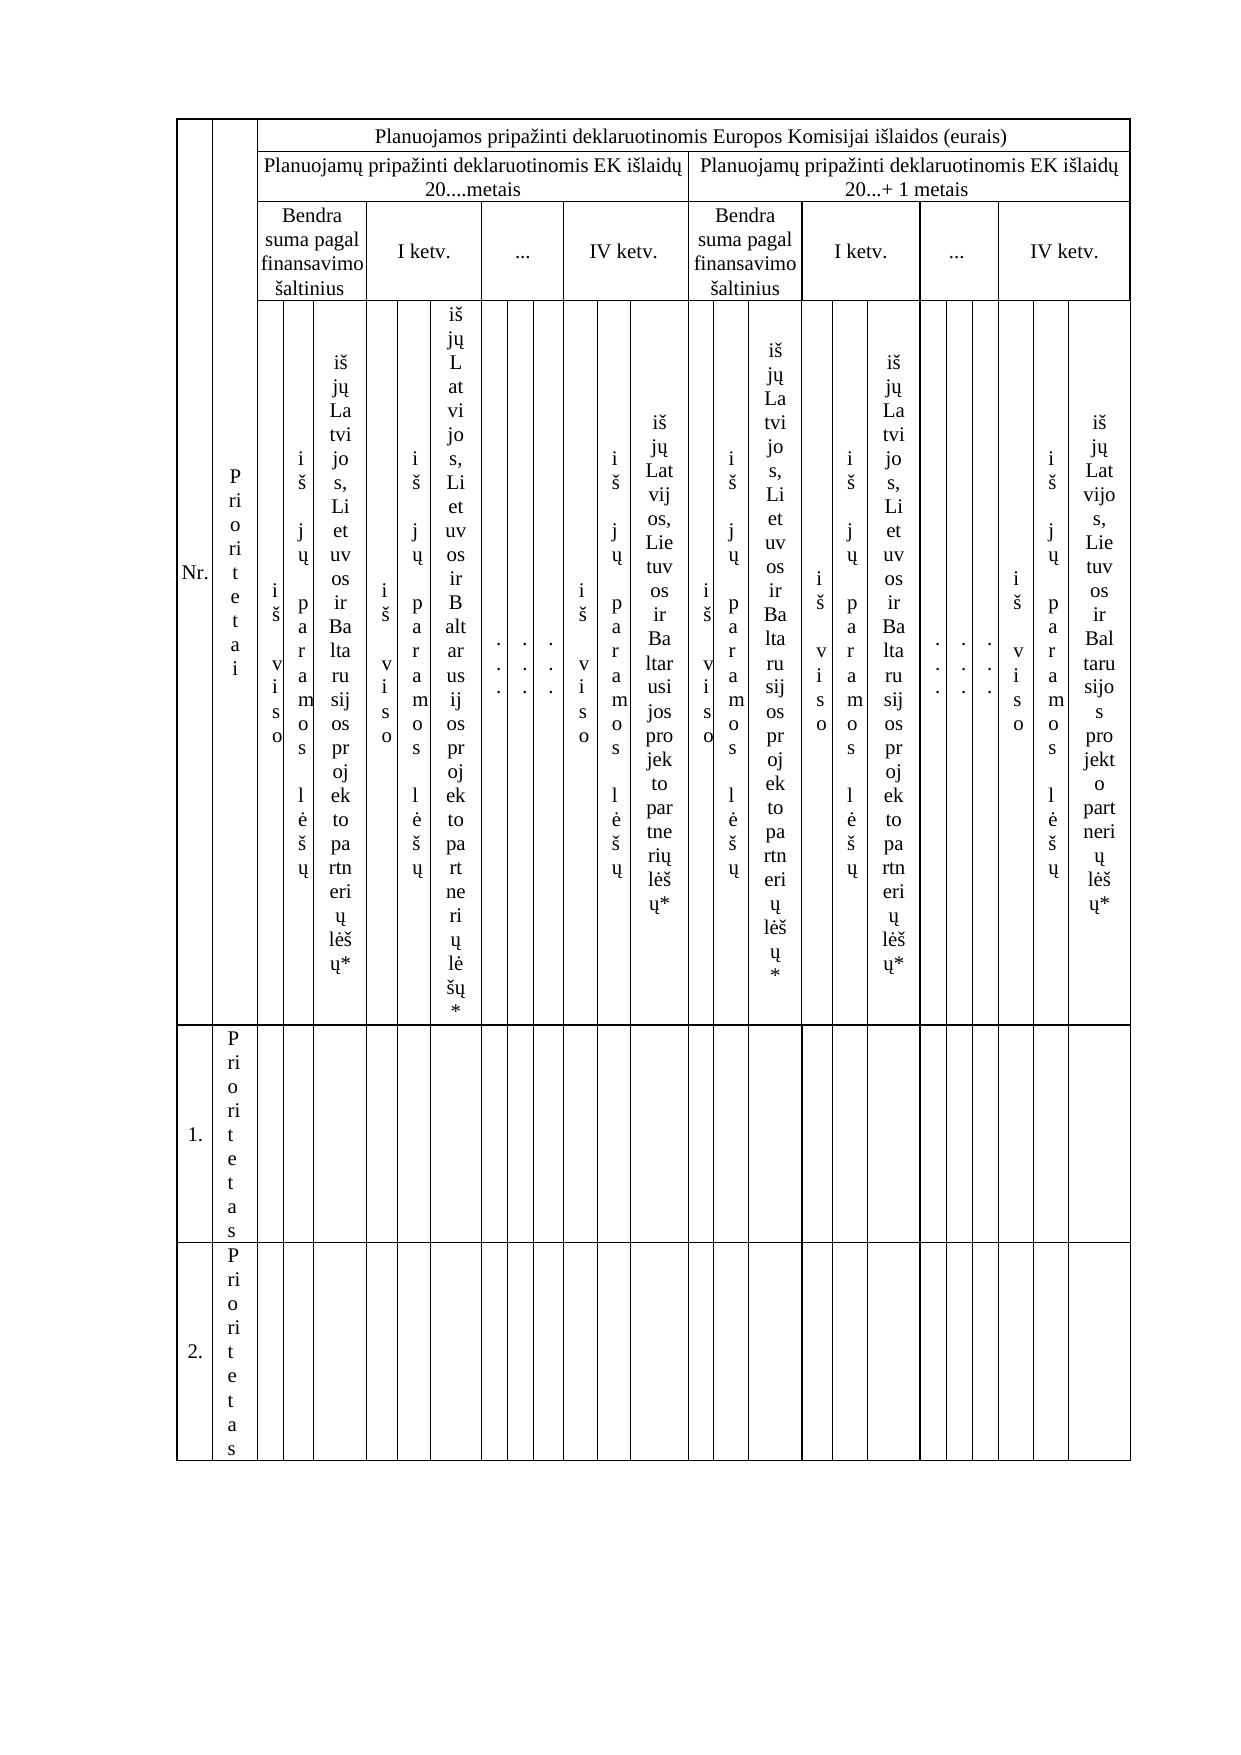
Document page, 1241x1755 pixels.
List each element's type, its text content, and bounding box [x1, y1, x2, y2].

table_cell [367, 1026, 397, 1242]
table_cell ... [921, 202, 998, 299]
table_cell ... [947, 301, 972, 1023]
table_cell [714, 1026, 748, 1242]
table_cell [749, 1026, 801, 1242]
table_cell Planuojamų pripažinti deklaruotinomis EK išlaidų 20...+ 1 metais [689, 152, 1129, 201]
table_cell Planuojamų pripažinti deklaruotinomis EK išlaidų 20....metais [258, 152, 688, 201]
table_cell iš viso [802, 301, 832, 1023]
table_cell iš viso [367, 301, 397, 1023]
table_cell iš jų paramos lėšų [598, 301, 630, 1023]
table_cell [999, 1026, 1033, 1242]
table_cell [534, 1243, 563, 1460]
table_cell [947, 1026, 972, 1242]
table_cell [314, 1026, 366, 1242]
table_cell [314, 1243, 366, 1460]
table_cell iš jų Latvijos, Lietuvos ir Baltarusijos projekto partnerių lėšų* [1069, 301, 1130, 1023]
table_cell iš jų paramos lėšų [398, 301, 430, 1023]
table_cell [564, 1243, 597, 1460]
table_cell ... [534, 301, 563, 1023]
table_header Planuojamos pripažinti deklaruotinomis Europos Komisijai išlaidos (eurais) [258, 120, 1129, 151]
table_header Prioritetai [213, 120, 257, 1023]
table_cell iš jų Latvijos, Lietuvos ir Baltarusijos projekto partnerių lėšų* [431, 301, 481, 1023]
table_cell [1069, 1243, 1130, 1460]
table_cell I ketv. [803, 202, 919, 299]
table_cell IV ketv. [999, 202, 1129, 299]
table_cell [921, 1243, 946, 1460]
table_cell iš viso [564, 301, 597, 1023]
table_cell [482, 1026, 507, 1242]
table_cell [973, 1026, 998, 1242]
table_cell IV ketv. [564, 202, 688, 299]
table_cell [508, 1026, 533, 1242]
table_cell iš jų Latvijos, Lietuvos ir Baltarusijos projekto partnerių lėšų * [749, 301, 801, 1023]
table_cell Prioritetas [213, 1243, 257, 1460]
table_cell [689, 1026, 713, 1242]
table_cell [749, 1243, 801, 1460]
table_cell [258, 1026, 283, 1242]
table_cell [631, 1026, 688, 1242]
table_cell [803, 1026, 832, 1242]
table_cell 1. [178, 1026, 212, 1242]
table_cell iš jų paramos lėšų [1034, 301, 1068, 1023]
table_cell ... [508, 301, 533, 1023]
table_cell iš jų paramos lėšų [284, 301, 313, 1023]
table_cell [598, 1026, 630, 1242]
table_cell [714, 1243, 748, 1460]
table_cell [631, 1243, 688, 1460]
table_cell [947, 1243, 972, 1460]
table_cell [508, 1243, 533, 1460]
table_cell ... [482, 202, 563, 299]
table_cell ... [921, 301, 946, 1023]
table_cell [868, 1243, 919, 1460]
table_cell [973, 1243, 998, 1460]
table_cell [868, 1026, 919, 1242]
table_cell [999, 1243, 1033, 1460]
table_cell Bendra suma pagal finansavimo šaltinius [258, 202, 366, 299]
table_cell [689, 1243, 713, 1460]
table_cell [431, 1026, 481, 1242]
table_cell iš jų Latvijos, Lietuvos ir Baltarusijos projekto partnerių lėšų* [314, 301, 366, 1023]
table_cell [803, 1243, 832, 1460]
table_cell ... [482, 301, 507, 1023]
table_cell [284, 1026, 313, 1242]
table_cell [482, 1243, 507, 1460]
table_cell [398, 1026, 430, 1242]
table_cell ... [973, 301, 998, 1023]
table_cell [1034, 1026, 1068, 1242]
table_cell I ketv. [367, 202, 481, 299]
table_cell iš jų Latvijos, Lietuvos ir Baltarusijos projekto partnerių lėšų* [631, 301, 688, 1023]
table_cell 2. [178, 1243, 212, 1460]
table_cell [258, 1243, 283, 1460]
table_cell Bendra suma pagal finansavimo šaltinius [689, 202, 801, 299]
table_cell [1069, 1026, 1130, 1242]
table_cell [833, 1243, 867, 1460]
table_cell Prioritetas [213, 1026, 257, 1242]
table_cell [398, 1243, 430, 1460]
table_cell iš viso [689, 301, 713, 1023]
table_cell [534, 1026, 563, 1242]
table_cell [367, 1243, 397, 1460]
table_cell [921, 1026, 946, 1242]
table_cell iš jų paramos lėšų [714, 301, 748, 1023]
table_cell iš viso [258, 301, 283, 1023]
table_cell iš jų paramos lėšų [833, 301, 867, 1023]
table_cell iš jų Latvijos, Lietuvos ir Baltarusijos projekto partnerių lėšų* [868, 301, 919, 1023]
table_cell [431, 1243, 481, 1460]
table_cell [833, 1026, 867, 1242]
table_cell [1034, 1243, 1068, 1460]
table_cell [598, 1243, 630, 1460]
table_cell [564, 1026, 597, 1242]
table_cell [284, 1243, 313, 1460]
table_header Nr. [178, 120, 212, 1023]
table_cell iš viso [999, 301, 1033, 1023]
